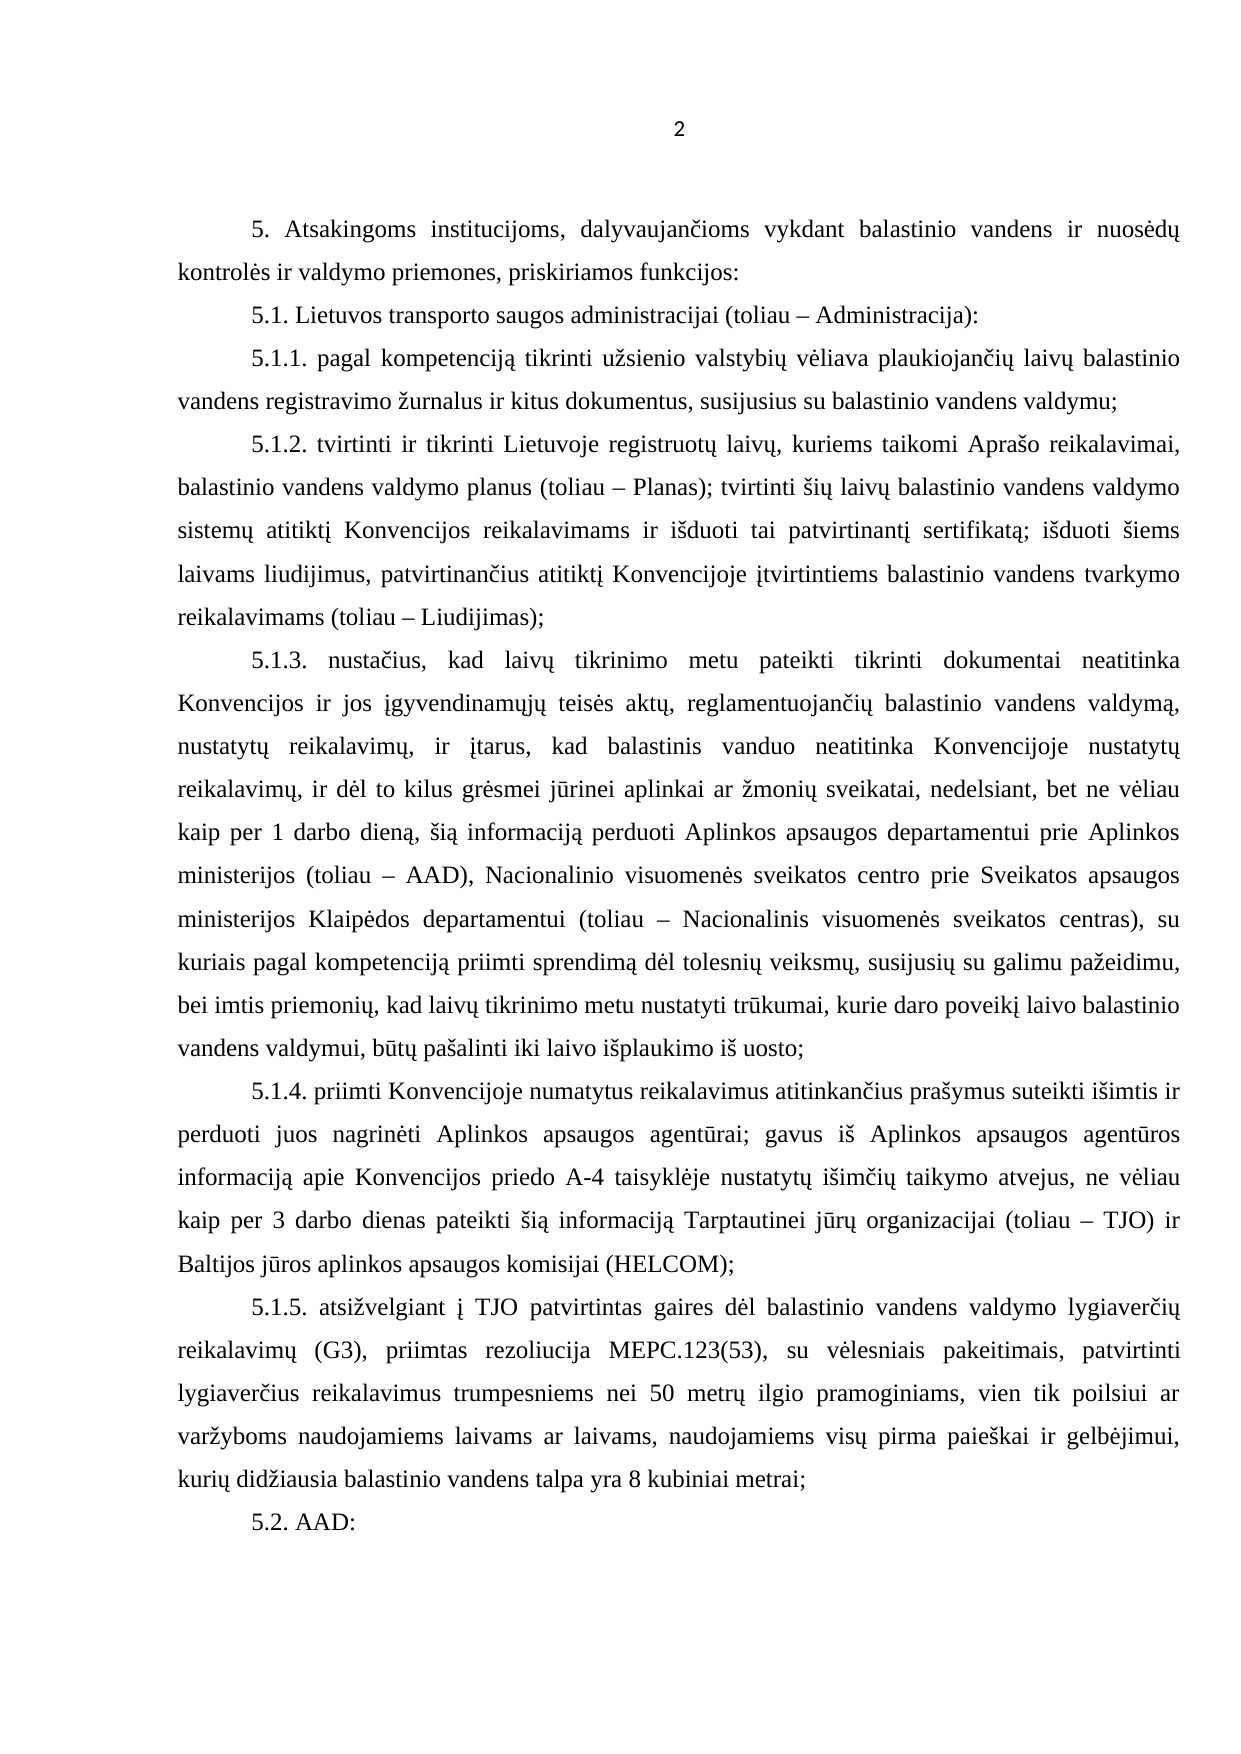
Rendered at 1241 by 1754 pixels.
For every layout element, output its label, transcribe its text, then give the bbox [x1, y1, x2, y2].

text 5.1.1. pagal kompetenciją tikrinti užsienio valstybių vėliava plaukiojančių laivų balastinio vandens registravimo žurnalus ir kitus dokumentus, susijusius su balastinio vandens valdymu; [177, 343, 1181, 415]
text 5.1.2. tvirtinti ir tikrinti Lietuvoje registruotų laivų, kuriems taikomi Aprašo reikalavimai, balastinio vandens valdymo planus (toliau – Planas); tvirtinti šių laivų balastinio vandens valdymo sistemų atitiktį Konvencijos reikalavimams ir išduoti tai patvirtinantį sertifikatą; išduoti šiems laivams liudijimus, patvirtinančius atitiktį Konvencijoje įtvirtintiems balastinio vandens tvarkymo reikalavimams (toliau – Liudijimas); [177, 429, 1181, 631]
text 5.1.4. priimti Konvencijoje numatytus reikalavimus atitinkančius prašymus suteikti išimtis ir perduoti juos nagrinėti Aplinkos apsaugos agentūrai; gavus iš Aplinkos apsaugos agentūros informaciją apie Konvencijos priedo A-4 taisyklėje nustatytų išimčių taikymo atvejus, ne vėliau kaip per 3 darbo dienas pateikti šią informaciją Tarptautinei jūrų organizacijai (toliau – TJO) ir Baltijos jūros aplinkos apsaugos komisijai (HELCOM); [177, 1076, 1181, 1277]
text 5.1.5. atsižvelgiant į TJO patvirtintas gaires dėl balastinio vandens valdymo lygiaverčių reikalavimų (G3), priimtas rezoliucija MEPC.123(53), su vėlesniais pakeitimais, patvirtinti lygiaverčius reikalavimus trumpesniems nei 50 metrų ilgio pramoginiams, vien tik poilsiui ar varžyboms naudojamiems laivams ar laivams, naudojamiems visų pirma paieškai ir gelbėjimui, kurių didžiausia balastinio vandens talpa yra 8 kubiniai metrai; [177, 1292, 1181, 1493]
text 5.2. AAD: [177, 1507, 1181, 1536]
text 5.1. Lietuvos transporto saugos administracijai (toliau – Administracija): [177, 300, 1181, 329]
text 5.1.3. nustačius, kad laivų tikrinimo metu pateikti tikrinti dokumentai neatitinka Konvencijos ir jos įgyvendinamųjų teisės aktų, reglamentuojančių balastinio vandens valdymą, nustatytų reikalavimų, ir įtarus, kad balastinis vanduo neatitinka Konvencijoje nustatytų reikalavimų, ir dėl to kilus grėsmei jūrinei aplinkai ar žmonių sveikatai, nedelsiant, bet ne vėliau kaip per 1 darbo dieną, šią informaciją perduoti Aplinkos apsaugos departamentui prie Aplinkos ministerijos (toliau – AAD), Nacionalinio visuomenės sveikatos centro prie Sveikatos apsaugos ministerijos Klaipėdos departamentui (toliau – Nacionalinis visuomenės sveikatos centras), su kuriais pagal kompetenciją priimti sprendimą dėl tolesnių veiksmų, susijusių su galimu pažeidimu, bei imtis priemonių, kad laivų tikrinimo metu nustatyti trūkumai, kurie daro poveikį laivo balastinio vandens valdymui, būtų pašalinti iki laivo išplaukimo iš uosto; [177, 645, 1181, 1062]
text 5. Atsakingoms institucijoms, dalyvaujančioms vykdant balastinio vandens ir nuosėdų kontrolės ir valdymo priemones, priskiriamos funkcijos: [177, 214, 1181, 286]
